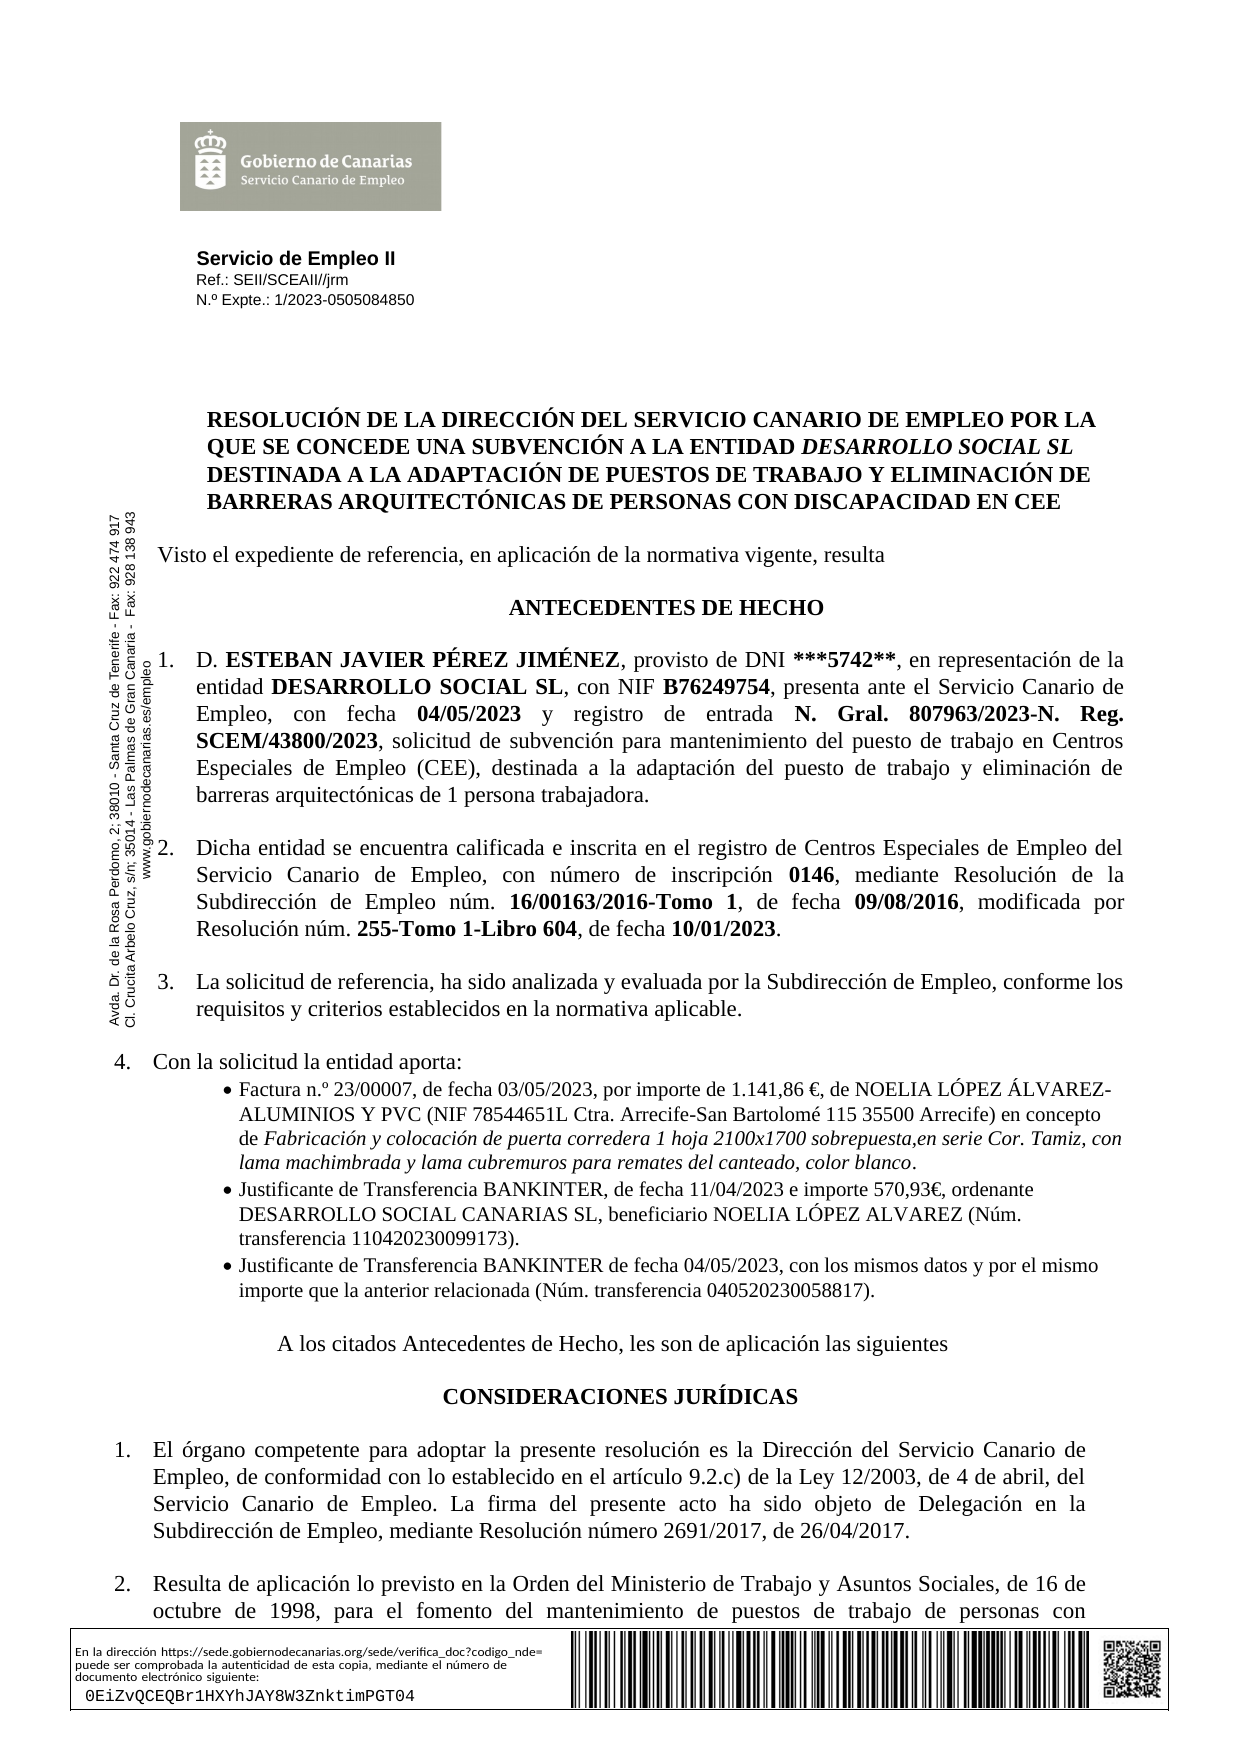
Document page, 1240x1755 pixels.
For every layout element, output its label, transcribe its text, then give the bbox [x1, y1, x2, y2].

text Visto el expediente de referencia, en aplicación de la normativa vigente, resulta [153, 541, 1087, 567]
text RESOLUCIÓN DE LA DIRECCIÓN DEL SERVICIO CANARIO DE EMPLEO POR LA QUE SE CONCEDE UNA SUBVENCIÓN A LA ENTIDAD DESARROLLO SOCIAL SL [207, 406, 1124, 459]
list Resulta de aplicación lo previsto en la Orden del Ministerio de Trabajo y Asuntos Sociales, de 16 de octubre de 1998, para el fomento del mantenimiento de puestos de trabajo de personas con [114, 1570, 1087, 1623]
text A los citados Antecedentes de Hecho, les son de aplicación las siguientes [277, 1331, 1087, 1357]
list Dicha entidad se encuentra calificada e inscrita en el registro de Centros Especiales de Empleo del Servicio Canario de Empleo, con número de inscripción 0146, mediante Resolución de la Subdirección de Empleo núm. 16/00163/2016-Tomo 1, de fecha 09/08/2016, modificada por Resolución núm. 255-Tomo 1-Libro 604, de fecha 10/01/2023. [114, 834, 1124, 942]
list D. ESTEBAN JAVIER PÉREZ JIMÉNEZ, provisto de DNI ***5742**, en representación de la entidad DESARROLLO SOCIAL SL, con NIF B76249754, presenta ante el Servicio Canario de Empleo, con fecha 04/05/2023 y registro de entrada N. Gral. 807963/2023-N. Reg. SCEM/43800/2023, solicitud de subvención para mantenimiento del puesto de trabajo en Centros Especiales de Empleo (CEE), destinada a la adaptación del puesto de trabajo y eliminación de barreras arquitectónicas de 1 persona trabajadora. [114, 646, 1124, 808]
list El órgano competente para adoptar la presente resolución es la Dirección del Servicio Canario de Empleo, de conformidad con lo establecido en el artículo 9.2.c) de la Ley 12/2003, de 4 de abril, del Servicio Canario de Empleo. La firma del presente acto ha sido objeto de Delegación en la Subdirección de Empleo, mediante Resolución número 2691/2017, de 26/04/2017. [114, 1436, 1087, 1543]
text N.º Expte.: 1/2023-0505084850 [196, 291, 1124, 308]
text DESTINADA A LA ADAPTACIÓN DE PUESTOS DE TRABAJO Y ELIMINACIÓN DE [207, 461, 1124, 487]
list Factura n.º 23/00007, de fecha 03/05/2023, por importe de 1.141,86 €, de NOELIA LÓPEZ ÁLVAREZ-ALUMINIOS Y PVC (NIF 78544651L Ctra. Arrecife-San Bartolomé 115 35500 Arrecife) en concepto de Fabricación y colocación de puerta corredera 1 hoja 2100x1700 sobrepuesta,en serie Cor. Tamiz, con lama machimbrada y lama cubremuros para remates del canteado, color blanco. [222, 1076, 1124, 1174]
text ANTECEDENTES DE HECHO [208, 593, 1124, 620]
list Justificante de Transferencia BANKINTER de fecha 04/05/2023, con los mismos datos y por el mismo importe que la anterior relacionada (Núm. transferencia 040520230058817). [222, 1252, 1124, 1302]
text Ref.: SEII/SCEAII//jrm [196, 271, 1124, 289]
text Servicio de Empleo II [196, 246, 1124, 269]
list Con la solicitud la entidad aporta: [114, 1048, 1124, 1074]
text CONSIDERACIONES JURÍDICAS [208, 1383, 1033, 1409]
list La solicitud de referencia, ha sido analizada y evaluada por la Subdirección de Empleo, conforme los requisitos y criterios establecidos en la normativa aplicable. [114, 968, 1124, 1022]
list Justificante de Transferencia BANKINTER, de fecha 11/04/2023 e importe 570,93€, ordenante DESARROLLO SOCIAL CANARIAS SL, beneficiario NOELIA LÓPEZ ALVAREZ (Núm. transferencia 110420230099173). [222, 1176, 1124, 1250]
text BARRERAS ARQUITECTÓNICAS DE PERSONAS CON DISCAPACIDAD EN CEE [207, 488, 1124, 515]
